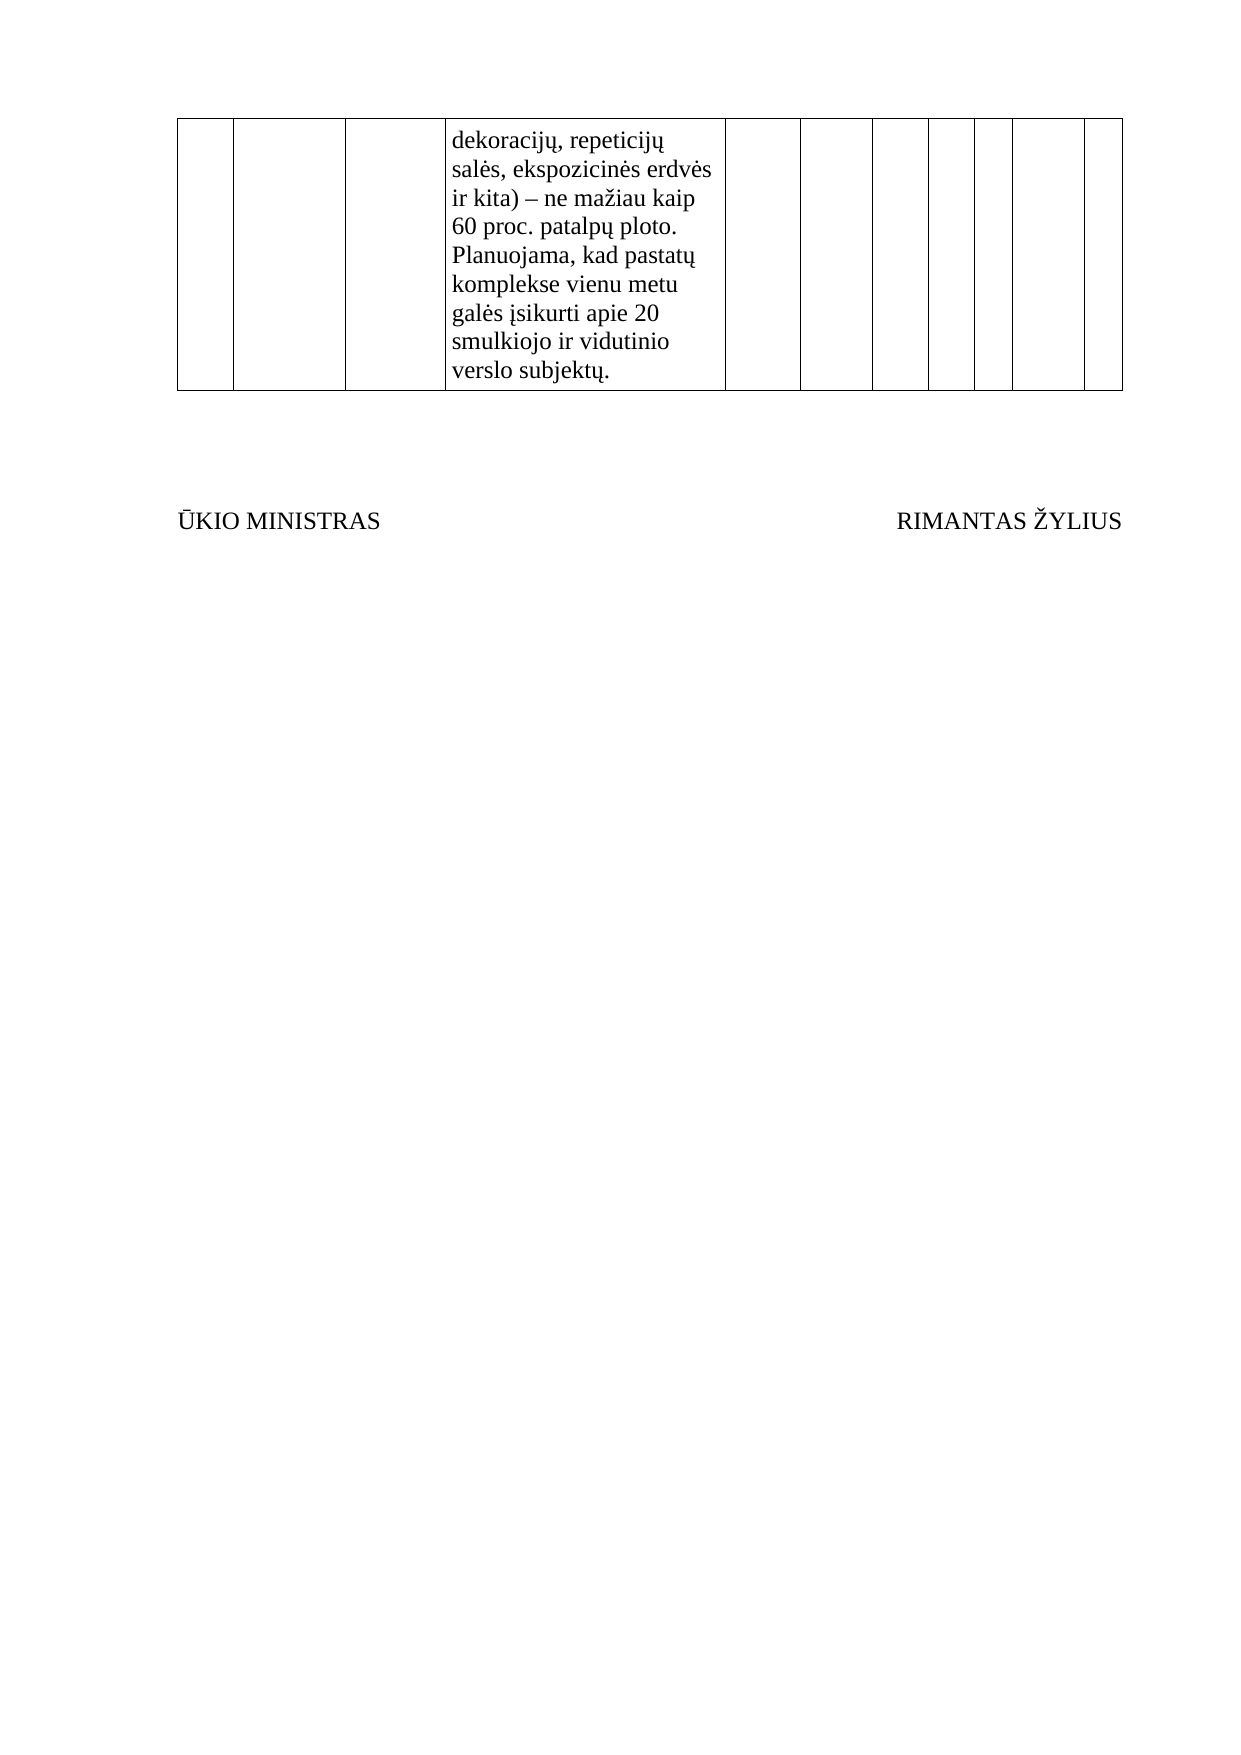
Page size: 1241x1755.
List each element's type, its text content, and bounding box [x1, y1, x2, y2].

table_header [801, 119, 872, 390]
text Ūkio ministras Rimantas Žylius [177, 506, 1122, 534]
table_header [726, 119, 800, 390]
table_header [873, 119, 928, 390]
table_header [975, 119, 1012, 390]
table_header [929, 119, 974, 390]
table_header dekoracijų, repeticijų salės, ekspozicinės erdvės ir kita) – ne mažiau kaip 60 proc. patalpų ploto. Planuojama, kad pastatų komplekse vienu metu galės įsikurti apie 20 smulkiojo ir vidutinio verslo subjektų. [446, 119, 725, 390]
table_header [1013, 119, 1084, 390]
table_header [178, 119, 233, 390]
table_header [234, 119, 345, 390]
table_header [1085, 119, 1122, 390]
table_header [346, 119, 445, 390]
